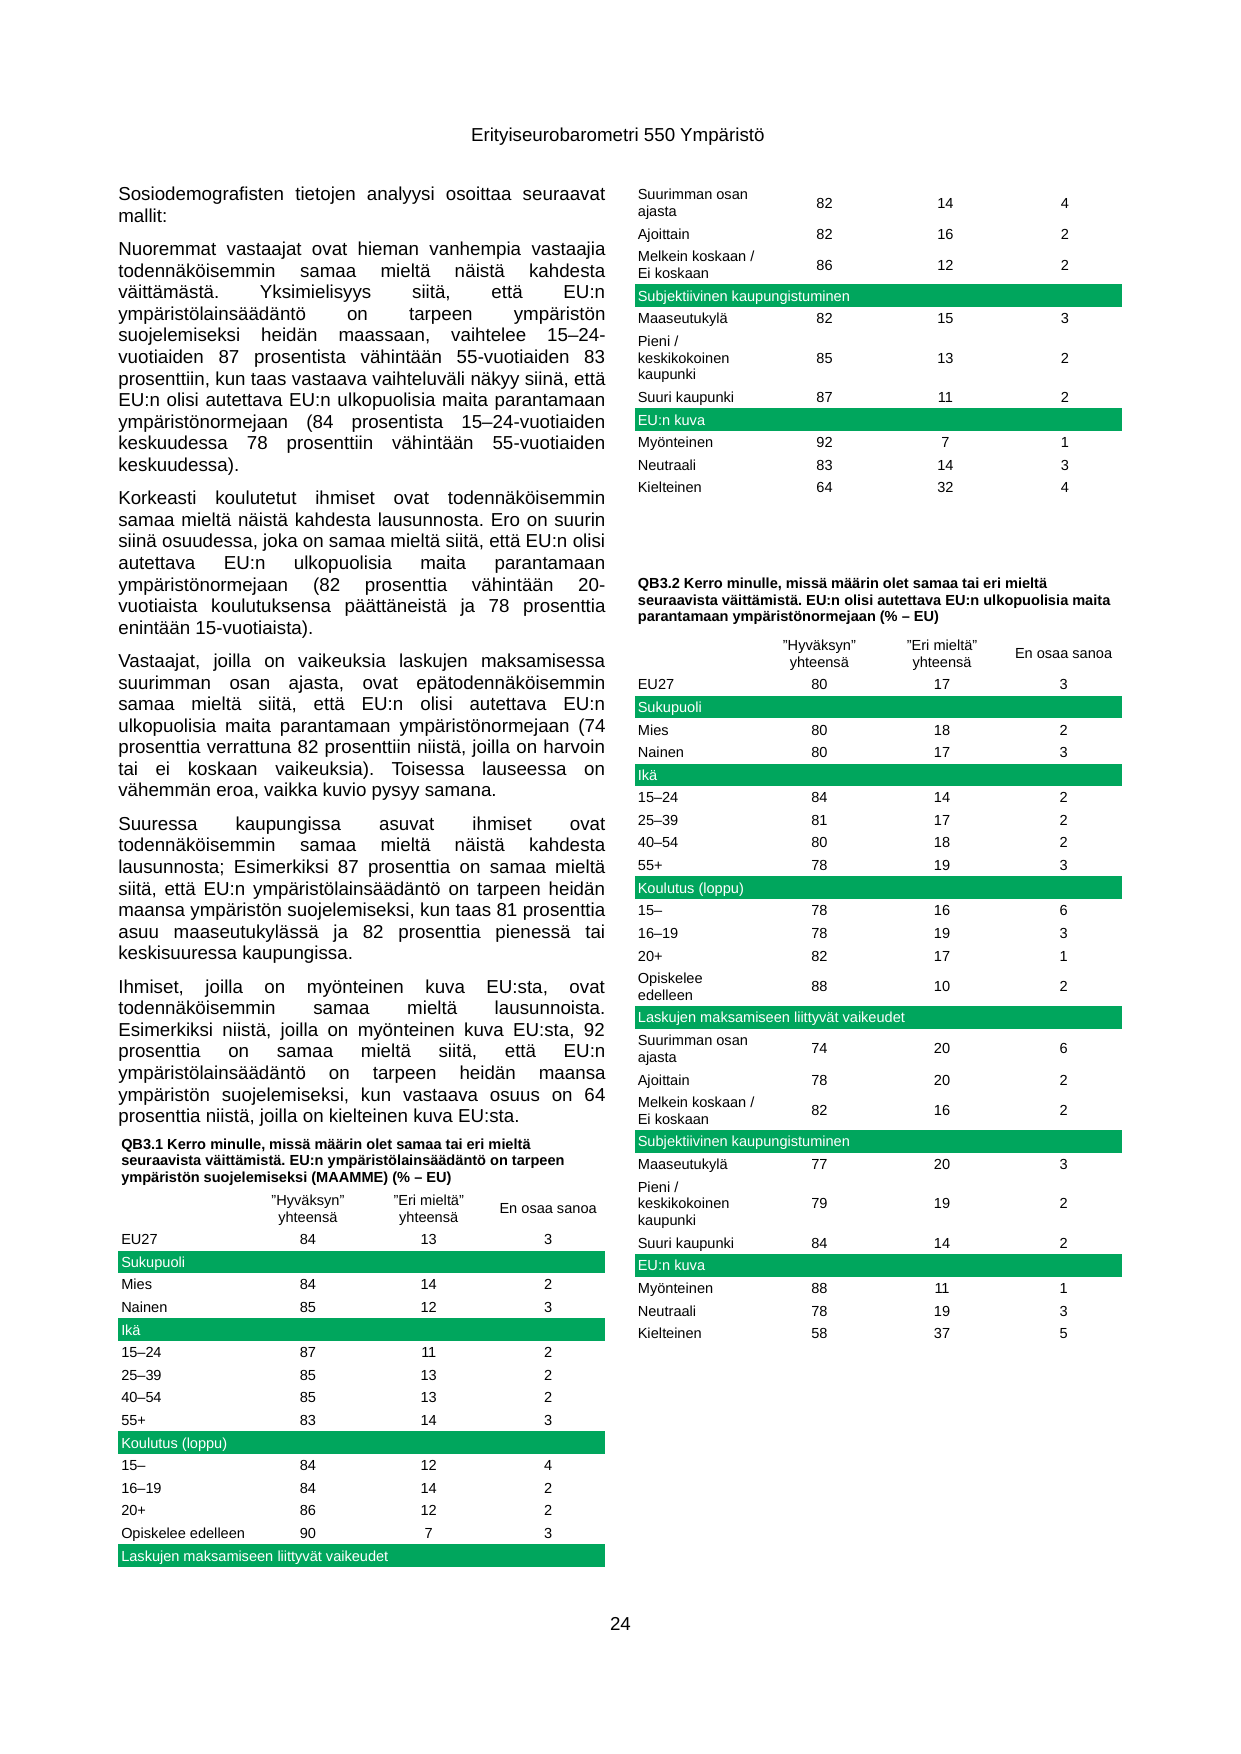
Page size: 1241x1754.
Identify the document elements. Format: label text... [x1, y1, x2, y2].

table_cell 4 [491, 1454, 605, 1477]
table_cell Suuri kaupunki [635, 1232, 759, 1254]
table_cell 20 [879, 1153, 1005, 1175]
table_cell 64 [766, 476, 883, 499]
table_cell 3 [1007, 454, 1122, 476]
table_cell 14 [366, 1273, 491, 1296]
table_cell 78 [759, 922, 879, 944]
table_cell 78 [759, 1068, 879, 1091]
text Suuressa kaupungissa asuvat ihmiset ovat todennäköisemmin samaa mieltä näistä kahdesta lausunnosta; Esimerkiksi 87 prosenttia on samaa mieltä siitä, että EU:n ympäristölainsäädäntö on tarpeen heidän maansa ympäristön suojelemiseksi, kun taas 81 prosenttia asuu maaseutukylässä ja 82 prosenttia pienessä tai keskisuuressa kaupungissa. [118, 813, 605, 964]
table_cell 3 [1005, 922, 1122, 944]
table_cell 2 [1005, 1091, 1122, 1130]
table_cell 15– [635, 899, 759, 922]
table_cell 12 [883, 245, 1007, 284]
table_cell 2 [1007, 223, 1122, 245]
table_cell Nainen [635, 741, 759, 763]
table_cell 84 [249, 1273, 366, 1296]
table_cell [366, 1318, 491, 1341]
table_cell 37 [879, 1322, 1005, 1344]
table_cell 78 [759, 854, 879, 876]
table_cell Sukupuoli [635, 696, 759, 718]
table_cell 14 [879, 786, 1005, 809]
table_cell 3 [491, 1228, 605, 1251]
table_cell 55+ [118, 1409, 249, 1431]
table_cell 78 [759, 899, 879, 922]
table_cell Kielteinen [635, 1322, 759, 1344]
table_cell 12 [366, 1296, 491, 1318]
table_cell 1 [1005, 944, 1122, 967]
table_cell 83 [249, 1409, 366, 1431]
table_cell Pieni / keskikokoinen kaupunki [635, 330, 766, 386]
text Sosiodemografisten tietojen analyysi osoittaa seuraavat mallit: [118, 183, 605, 226]
table_cell 12 [366, 1499, 491, 1522]
table_cell 2 [1005, 967, 1122, 1006]
table_cell [491, 1251, 605, 1273]
table_cell 82 [766, 307, 883, 329]
table_cell 74 [759, 1029, 879, 1068]
table_cell [249, 1251, 366, 1273]
table_cell 15–24 [118, 1341, 249, 1363]
table_cell 19 [879, 1175, 1005, 1232]
table_cell 58 [759, 1322, 879, 1344]
table_cell 84 [759, 786, 879, 809]
table_cell 20+ [118, 1499, 249, 1522]
table_cell 18 [879, 718, 1005, 741]
table_cell Neutraali [635, 1299, 759, 1322]
table_cell 77 [759, 1153, 879, 1175]
table_cell 7 [366, 1522, 491, 1544]
table_cell 3 [491, 1296, 605, 1318]
table_cell 83 [766, 454, 883, 476]
table_cell 85 [249, 1296, 366, 1318]
table_cell 2 [1005, 1068, 1122, 1091]
table_cell EU27 [118, 1228, 249, 1251]
table_cell 90 [249, 1522, 366, 1544]
table_cell Kielteinen [635, 476, 766, 499]
table_cell 3 [1005, 673, 1122, 696]
table_cell Nainen [118, 1296, 249, 1318]
table_cell 2 [491, 1499, 605, 1522]
table_cell 25–39 [118, 1364, 249, 1386]
table_cell Mies [118, 1273, 249, 1296]
table_cell Koulutus (loppu) [635, 876, 1122, 899]
table_cell 15 [883, 307, 1007, 329]
table_cell 2 [491, 1364, 605, 1386]
table_cell 12 [366, 1454, 491, 1477]
table_cell 2 [1005, 831, 1122, 854]
table_cell 15– [118, 1454, 249, 1477]
table_cell Ikä [635, 764, 759, 786]
table_cell Opiskelee edelleen [118, 1522, 249, 1544]
table_cell 3 [1005, 1299, 1122, 1322]
table_cell Melkein koskaan / Ei koskaan [635, 1091, 759, 1130]
table_cell 16 [883, 223, 1007, 245]
table_cell 16–19 [635, 922, 759, 944]
table_cell 3 [491, 1409, 605, 1431]
table_cell 2 [1007, 245, 1122, 284]
table_cell 17 [879, 809, 1005, 831]
table_cell 80 [759, 831, 879, 854]
text Nuoremmat vastaajat ovat hieman vanhempia vastaajia todennäköisemmin samaa mieltä näistä kahdesta väittämästä. Yksimielisyys siitä, että EU:n ympäristölainsäädäntö on tarpeen ympäristön suojelemiseksi heidän maassaan, vaihtelee 15–24-vuotiaiden 87 prosentista vähintään 55-vuotiaiden 83 prosenttiin, kun taas vastaava vaihteluväli näkyy siinä, että EU:n olisi autettava EU:n ulkopuolisia maita parantamaan ympäristönormejaan (84 prosentista 15–24-vuotiaiden keskuudessa 78 prosenttiin vähintään 55-vuotiaiden keskuudessa). [118, 238, 605, 475]
table_cell [759, 764, 879, 786]
table_cell 80 [759, 673, 879, 696]
table_cell 2 [1005, 718, 1122, 741]
table_cell 3 [1005, 741, 1122, 763]
table_cell 2 [491, 1341, 605, 1363]
table_cell 17 [879, 741, 1005, 763]
table_cell 88 [759, 967, 879, 1006]
table_cell 17 [879, 673, 1005, 696]
table_cell EU27 [635, 673, 759, 696]
table_header QB3.2 Kerro minulle, missä määrin olet samaa tai eri mieltä seuraavista väittämistä. EU:n olisi autettava EU:n ulkopuolisia maita parantamaan ympäristönormejaan (% – EU) [635, 566, 1122, 634]
table_cell 14 [883, 183, 1007, 222]
table_cell [759, 696, 879, 718]
table_cell 55+ [635, 854, 759, 876]
table_cell 13 [366, 1364, 491, 1386]
table_cell EU:n kuva [635, 408, 1122, 431]
table_cell Melkein koskaan / Ei koskaan [635, 245, 766, 284]
table_cell 4 [1007, 183, 1122, 222]
table_cell 13 [366, 1228, 491, 1251]
table_cell 5 [1005, 1322, 1122, 1344]
table_cell 2 [491, 1477, 605, 1499]
table_cell Subjektiivinen kaupungistuminen [635, 284, 1122, 307]
table_cell 3 [1007, 307, 1122, 329]
table_cell 10 [879, 967, 1005, 1006]
table_cell 7 [883, 431, 1007, 453]
table_cell [879, 696, 1005, 718]
table_cell En osaa sanoa [1005, 634, 1122, 673]
table_cell 85 [249, 1386, 366, 1409]
table_cell 19 [879, 922, 1005, 944]
table_cell ”Eri mieltä” yhteensä [366, 1189, 491, 1228]
table_cell Laskujen maksamiseen liittyvät vaikeudet [635, 1006, 1122, 1029]
table_cell 82 [759, 944, 879, 967]
table_cell 87 [249, 1341, 366, 1363]
table_cell 85 [766, 330, 883, 386]
table_cell 82 [759, 1091, 879, 1130]
table_cell 13 [883, 330, 1007, 386]
table_cell 84 [249, 1477, 366, 1499]
table_cell 16 [879, 899, 1005, 922]
text Ihmiset, joilla on myönteinen kuva EU:sta, ovat todennäköisemmin samaa mieltä lausunnoista. Esimerkiksi niistä, joilla on myönteinen kuva EU:sta, 92 prosenttia on samaa mieltä siitä, että EU:n ympäristölainsäädäntö on tarpeen heidän maansa ympäristön suojelemiseksi, kun vastaava osuus on 64 prosenttia niistä, joilla on kielteinen kuva EU:sta. [118, 976, 605, 1126]
table_cell 84 [249, 1228, 366, 1251]
table_cell 1 [1007, 431, 1122, 453]
table_cell 4 [1007, 476, 1122, 499]
table_cell Opiskelee edelleen [635, 967, 759, 1006]
table_cell En osaa sanoa [491, 1189, 605, 1228]
table_cell Sukupuoli [118, 1251, 249, 1273]
table_cell [879, 764, 1005, 786]
table_cell Maaseutukylä [635, 307, 766, 329]
table_cell 88 [759, 1277, 879, 1299]
table_cell 2 [1005, 786, 1122, 809]
table_cell 40–54 [118, 1386, 249, 1409]
table_cell [491, 1318, 605, 1341]
table_cell 17 [879, 944, 1005, 967]
table_cell 19 [879, 854, 1005, 876]
table_cell Mies [635, 718, 759, 741]
table_cell [1005, 696, 1122, 718]
table_cell 80 [759, 741, 879, 763]
table_cell 11 [879, 1277, 1005, 1299]
table_cell Pieni / keskikokoinen kaupunki [635, 1175, 759, 1232]
table_cell 11 [883, 386, 1007, 408]
table_cell 14 [879, 1232, 1005, 1254]
table_cell Suurimman osan ajasta [635, 1029, 759, 1068]
table_cell Subjektiivinen kaupungistuminen [635, 1130, 1122, 1153]
table_cell 82 [766, 183, 883, 222]
table_cell 20+ [635, 944, 759, 967]
table_cell [635, 634, 759, 673]
table_cell 3 [491, 1522, 605, 1544]
table_cell 2 [491, 1273, 605, 1296]
table_cell 32 [883, 476, 1007, 499]
table_cell 18 [879, 831, 1005, 854]
table_cell 80 [759, 718, 879, 741]
table_header QB3.1 Kerro minulle, missä määrin olet samaa tai eri mieltä seuraavista väittämistä. EU:n ympäristölainsäädäntö on tarpeen ympäristön suojelemiseksi (MAAMME) (% – EU) [118, 1133, 605, 1188]
table_cell 2 [1007, 330, 1122, 386]
table_cell ”Hyväksyn” yhteensä [759, 634, 879, 673]
table_cell 87 [766, 386, 883, 408]
table_cell 14 [883, 454, 1007, 476]
table_cell Koulutus (loppu) [118, 1431, 605, 1454]
table_cell 3 [1005, 854, 1122, 876]
table_cell 6 [1005, 1029, 1122, 1068]
table_cell 11 [366, 1341, 491, 1363]
table_cell 20 [879, 1068, 1005, 1091]
text Vastaajat, joilla on vaikeuksia laskujen maksamisessa suurimman osan ajasta, ovat epätodennäköisemmin samaa mieltä siitä, että EU:n olisi autettava EU:n ulkopuolisia maita parantamaan ympäristönormejaan (74 prosenttia verrattuna 82 prosenttiin niistä, joilla on harvoin tai ei koskaan vaikeuksia). Toisessa lauseessa on vähemmän eroa, vaikka kuvio pysyy samana. [118, 650, 605, 801]
table_cell 84 [759, 1232, 879, 1254]
table_cell 6 [1005, 899, 1122, 922]
table_cell 2 [491, 1386, 605, 1409]
table_cell Ajoittain [635, 223, 766, 245]
table_cell Suuri kaupunki [635, 386, 766, 408]
table_cell [249, 1318, 366, 1341]
table_cell ”Eri mieltä” yhteensä [879, 634, 1005, 673]
table_cell 19 [879, 1299, 1005, 1322]
table_cell 16 [879, 1091, 1005, 1130]
text Korkeasti koulutetut ihmiset ovat todennäköisemmin samaa mieltä näistä kahdesta lausunnosta. Ero on suurin siinä osuudessa, joka on samaa mieltä siitä, että EU:n olisi autettava EU:n ulkopuolisia maita parantamaan ympäristönormejaan (82 prosenttia vähintään 20-vuotiaista koulutuksensa päättäneistä ja 78 prosenttia enintään 15-vuotiaista). [118, 487, 605, 638]
table_cell [1005, 764, 1122, 786]
table_cell 16–19 [118, 1477, 249, 1499]
table_cell 25–39 [635, 809, 759, 831]
table_cell 79 [759, 1175, 879, 1232]
table_cell Neutraali [635, 454, 766, 476]
table_cell 14 [366, 1477, 491, 1499]
table_cell Maaseutukylä [635, 1153, 759, 1175]
table_cell Ajoittain [635, 1068, 759, 1091]
table_cell 84 [249, 1454, 366, 1477]
table_cell 92 [766, 431, 883, 453]
table_cell 3 [1005, 1153, 1122, 1175]
table_cell 82 [766, 223, 883, 245]
table_cell Suurimman osan ajasta [635, 183, 766, 222]
table_cell 20 [879, 1029, 1005, 1068]
table_cell 78 [759, 1299, 879, 1322]
table_cell 86 [249, 1499, 366, 1522]
table_cell 2 [1007, 386, 1122, 408]
table_cell Laskujen maksamiseen liittyvät vaikeudet [118, 1544, 605, 1567]
table_cell Ikä [118, 1318, 249, 1341]
table_cell 14 [366, 1409, 491, 1431]
table_cell ”Hyväksyn” yhteensä [249, 1189, 366, 1228]
table_cell [366, 1251, 491, 1273]
table_cell 2 [1005, 1175, 1122, 1232]
table_cell 85 [249, 1364, 366, 1386]
table_cell 40–54 [635, 831, 759, 854]
table_cell 1 [1005, 1277, 1122, 1299]
table_cell Myönteinen [635, 1277, 759, 1299]
table_cell 2 [1005, 1232, 1122, 1254]
table_cell 86 [766, 245, 883, 284]
table_cell [118, 1189, 249, 1228]
table_cell EU:n kuva [635, 1254, 1122, 1277]
table_cell 13 [366, 1386, 491, 1409]
table_cell 2 [1005, 809, 1122, 831]
table_cell 81 [759, 809, 879, 831]
table_cell Myönteinen [635, 431, 766, 453]
table_cell 15–24 [635, 786, 759, 809]
